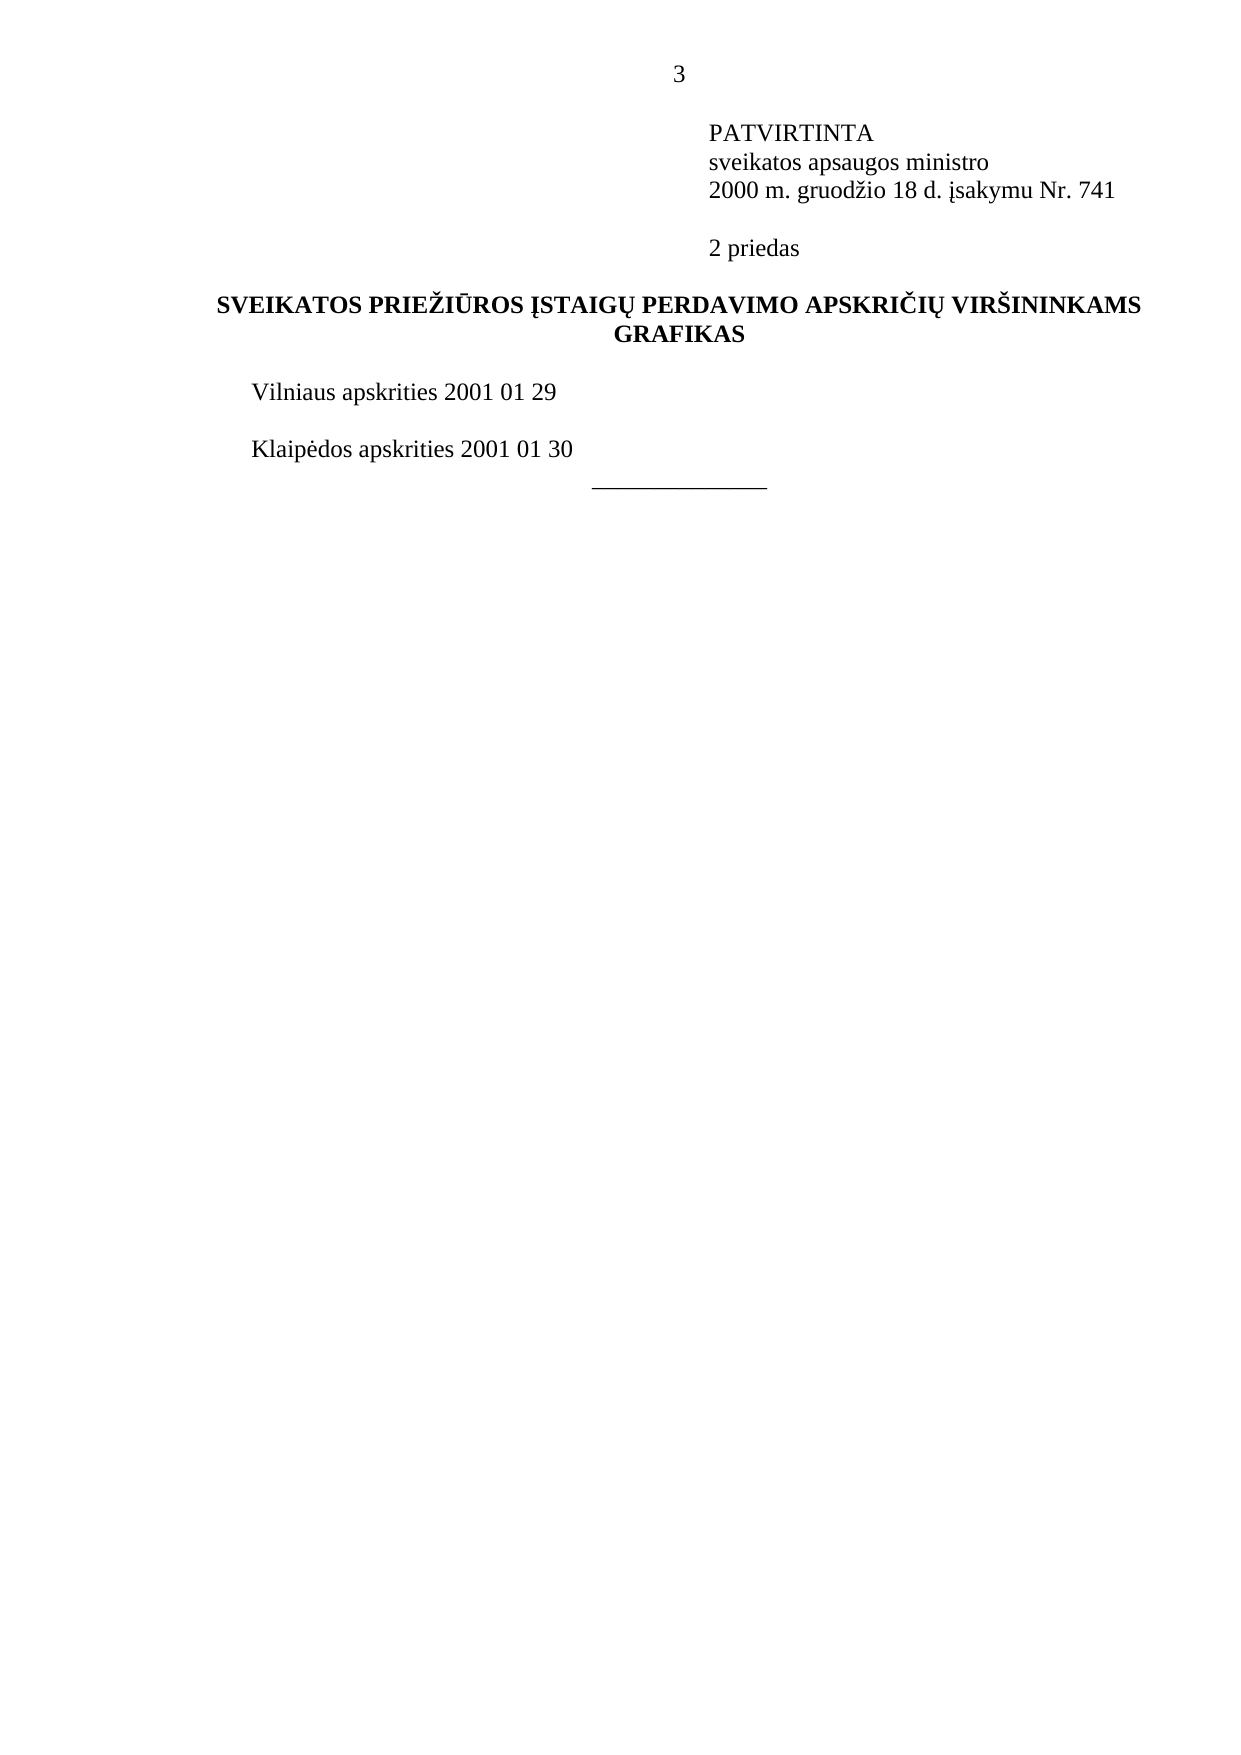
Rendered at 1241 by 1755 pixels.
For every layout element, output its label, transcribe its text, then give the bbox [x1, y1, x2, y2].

text Klaipėdos apskrities 2001 01 30 [177, 434, 1181, 463]
text PATVIRTINTA [709, 118, 1181, 147]
text SVEIKATOS PRIEŽIŪROS ĮSTAIGŲ PERDAVIMO APSKRIČIŲ VIRŠININKAMS GRAFIKAS [177, 291, 1181, 348]
text ______________ [177, 463, 1181, 492]
text 2 priedas [177, 233, 1181, 262]
text sveikatos apsaugos ministro [177, 147, 1181, 176]
text Vilniaus apskrities 2001 01 29 [177, 377, 1181, 406]
text 2000 m. gruodžio 18 d. įsakymu Nr. 741 [177, 176, 1181, 204]
